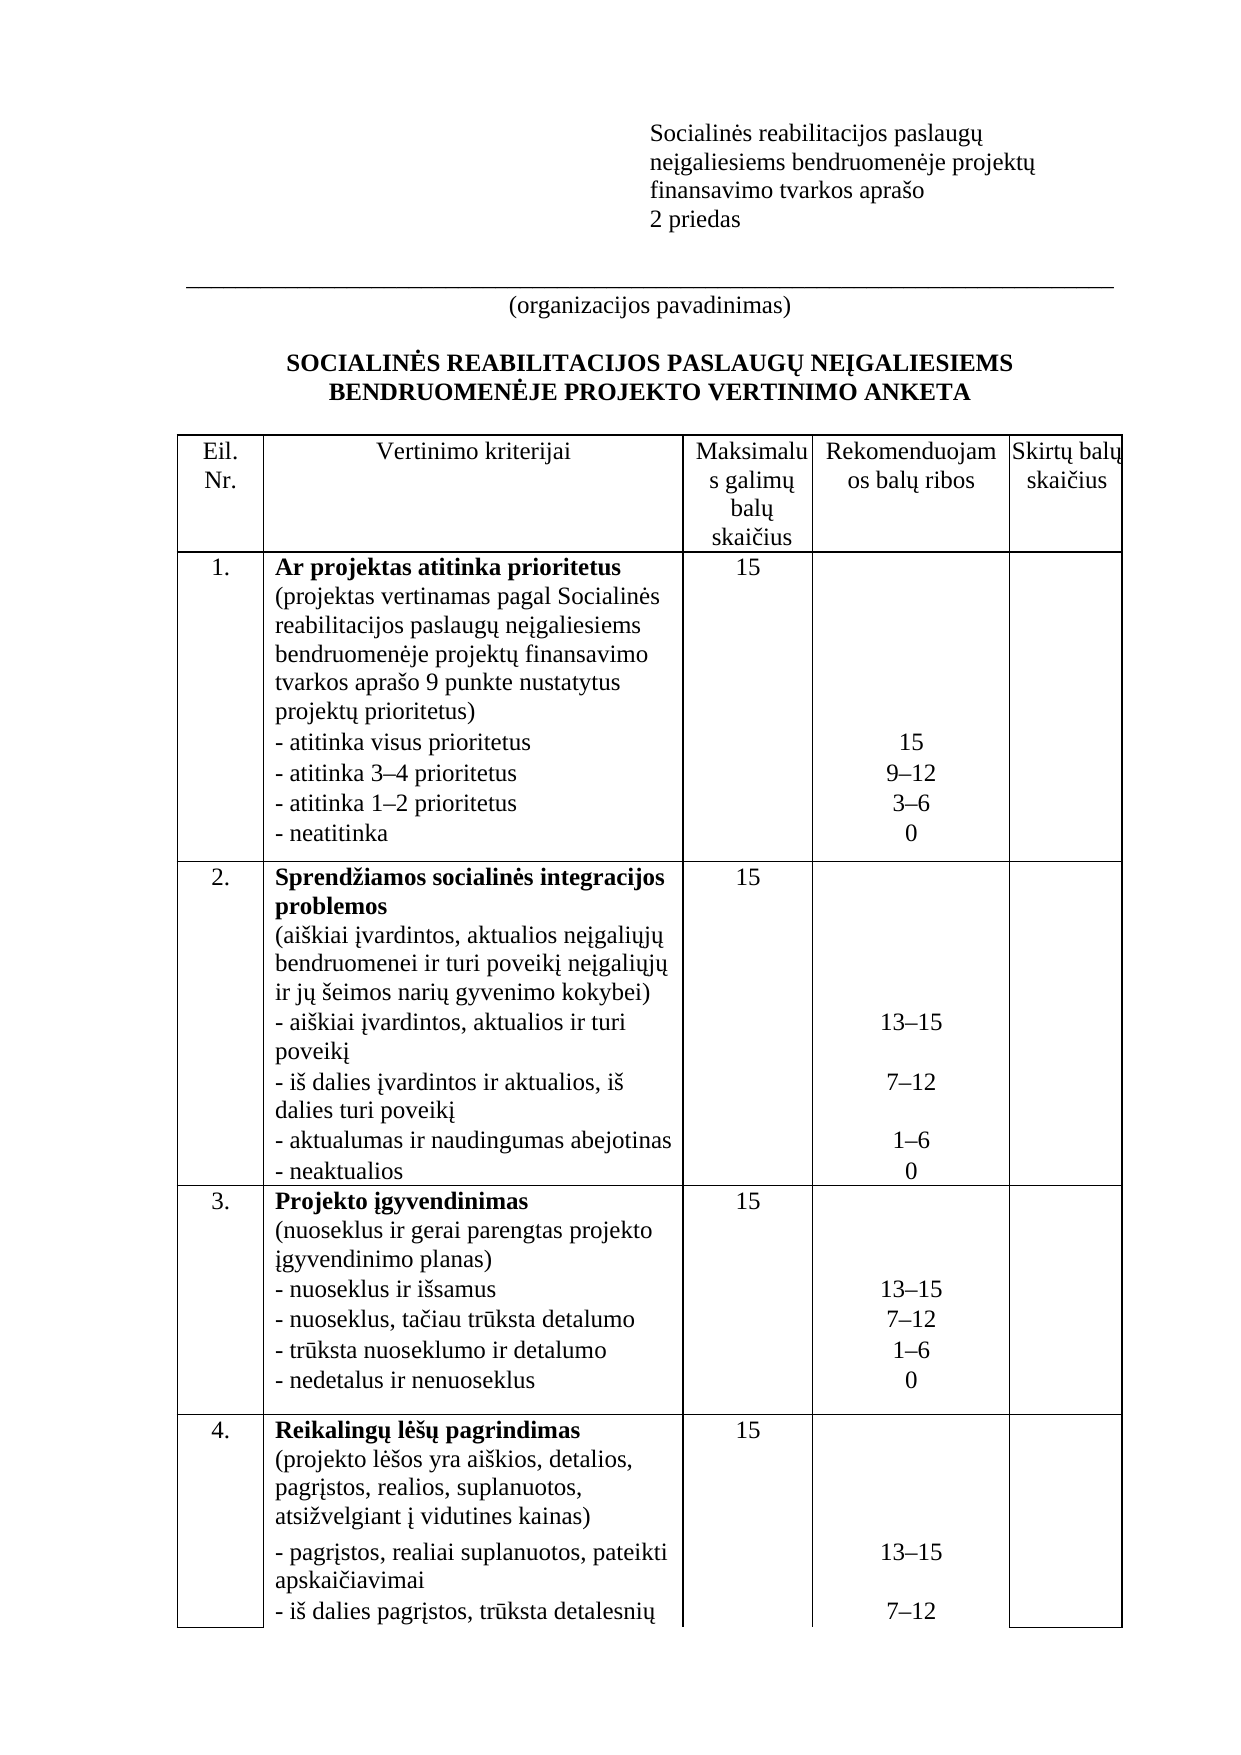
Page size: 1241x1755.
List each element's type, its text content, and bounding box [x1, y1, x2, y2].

table_cell [684, 1006, 812, 1065]
table_header Rekomenduojamos balų ribos [813, 436, 1009, 551]
table_header Maksimalus galimų balų skaičius [684, 436, 812, 551]
table_cell - pagrįstos, realiai suplanuotos, pateikti apskaičiavimai [264, 1535, 682, 1594]
text (organizacijos pavadinimas) [177, 291, 1122, 319]
table_cell [684, 1364, 812, 1413]
table_cell 15 [684, 1186, 812, 1272]
table_cell 15 [813, 725, 1009, 756]
table_cell - iš dalies įvardintos ir aktualios, iš dalies turi poveikį [264, 1065, 682, 1124]
table_cell 3–6 [813, 787, 1009, 817]
table_cell [813, 862, 1009, 1006]
table_cell Reikalingų lėšų pagrindimas (projekto lėšos yra aiškios, detalios, pagrįstos, realios, suplanuotos, atsižvelgiant į vidutines kainas) [264, 1415, 682, 1535]
table_cell [813, 553, 1009, 725]
table_cell - nuoseklus, tačiau trūksta detalumo [264, 1303, 682, 1333]
table_cell [1010, 1415, 1121, 1627]
text SOCIALINĖS REABILITACIJOS PASLAUGŲ NEĮGALIESIEMS BENDRUOMENĖJE PROJEKTO VERTINIMo anketa [177, 348, 1122, 406]
table_cell - atitinka 3–4 prioritetus [264, 756, 682, 787]
table_cell - neatitinka [264, 817, 682, 861]
table_cell [684, 1333, 812, 1363]
text finansavimo tvarkos aprašo [649, 176, 1122, 204]
table_cell [684, 1535, 812, 1594]
table_cell 1–6 [813, 1333, 1009, 1363]
table_cell 1. [178, 553, 263, 861]
table_cell - aiškiai įvardintos, aktualios ir turi poveikį [264, 1006, 682, 1065]
table_cell 9–12 [813, 756, 1009, 787]
table_header Eil. Nr. [178, 436, 263, 551]
table_cell - neaktualios [264, 1154, 682, 1185]
table_cell [684, 787, 812, 817]
table_cell - nedetalus ir nenuoseklus [264, 1364, 682, 1413]
table_cell [813, 1415, 1009, 1535]
table_cell Ar projektas atitinka prioritetus (projektas vertinamas pagal Socialinės reabilitacijos paslaugų neįgaliesiems bendruomenėje projektų finansavimo tvarkos aprašo 9 punkte nustatytus projektų prioritetus) [264, 553, 682, 725]
table_cell 15 [684, 1415, 812, 1535]
table_header Vertinimo kriterijai [264, 436, 682, 551]
table_cell - iš dalies pagrįstos, trūksta detalesnių [264, 1594, 682, 1627]
table_cell - aktualumas ir naudingumas abejotinas [264, 1124, 682, 1154]
table_cell - trūksta nuoseklumo ir detalumo [264, 1333, 682, 1363]
table_cell Projekto įgyvendinimas (nuoseklus ir gerai parengtas projekto įgyvendinimo planas) [264, 1186, 682, 1272]
table_cell [1010, 1186, 1121, 1413]
table_cell [684, 817, 812, 861]
table_cell - atitinka 1–2 prioritetus [264, 787, 682, 817]
text Socialinės reabilitacijos paslaugų [649, 118, 1122, 147]
table_cell [1010, 862, 1121, 1185]
table_cell 7–12 [813, 1065, 1009, 1124]
table_cell [684, 1303, 812, 1333]
table_cell 3. [178, 1186, 263, 1413]
table_cell [684, 1273, 812, 1303]
table_cell 13–15 [813, 1273, 1009, 1303]
table_cell [684, 1594, 812, 1627]
table_cell [1010, 553, 1121, 861]
table_cell 4. [178, 1415, 263, 1627]
table_cell [684, 1124, 812, 1154]
table_cell 15 [684, 862, 812, 1006]
table_cell [684, 756, 812, 787]
text 2 priedas [649, 204, 1122, 233]
table_cell 13–15 [813, 1535, 1009, 1594]
table_cell 0 [813, 1364, 1009, 1413]
table_cell - atitinka visus prioritetus [264, 725, 682, 756]
table_cell [813, 1186, 1009, 1272]
table_cell 7–12 [813, 1594, 1009, 1627]
table_cell Sprendžiamos socialinės integracijos problemos (aiškiai įvardintos, aktualios neįgaliųjų bendruomenei ir turi poveikį neįgaliųjų ir jų šeimos narių gyvenimo kokybei) [264, 862, 682, 1006]
table_cell 2. [178, 862, 263, 1185]
table_cell [684, 1154, 812, 1185]
text neįgaliesiems bendruomenėje projektų [649, 147, 1122, 176]
table_cell 13–15 [813, 1006, 1009, 1065]
table_cell [684, 1065, 812, 1124]
table_cell 0 [813, 817, 1009, 861]
table_cell 15 [684, 553, 812, 725]
table_cell [684, 725, 812, 756]
table_cell 0 [813, 1154, 1009, 1185]
table_cell - nuoseklus ir išsamus [264, 1273, 682, 1303]
table_cell 1–6 [813, 1124, 1009, 1154]
table_cell 7–12 [813, 1303, 1009, 1333]
text _ [177, 262, 1122, 291]
table_header Skirtų balų skaičius [1010, 436, 1121, 551]
